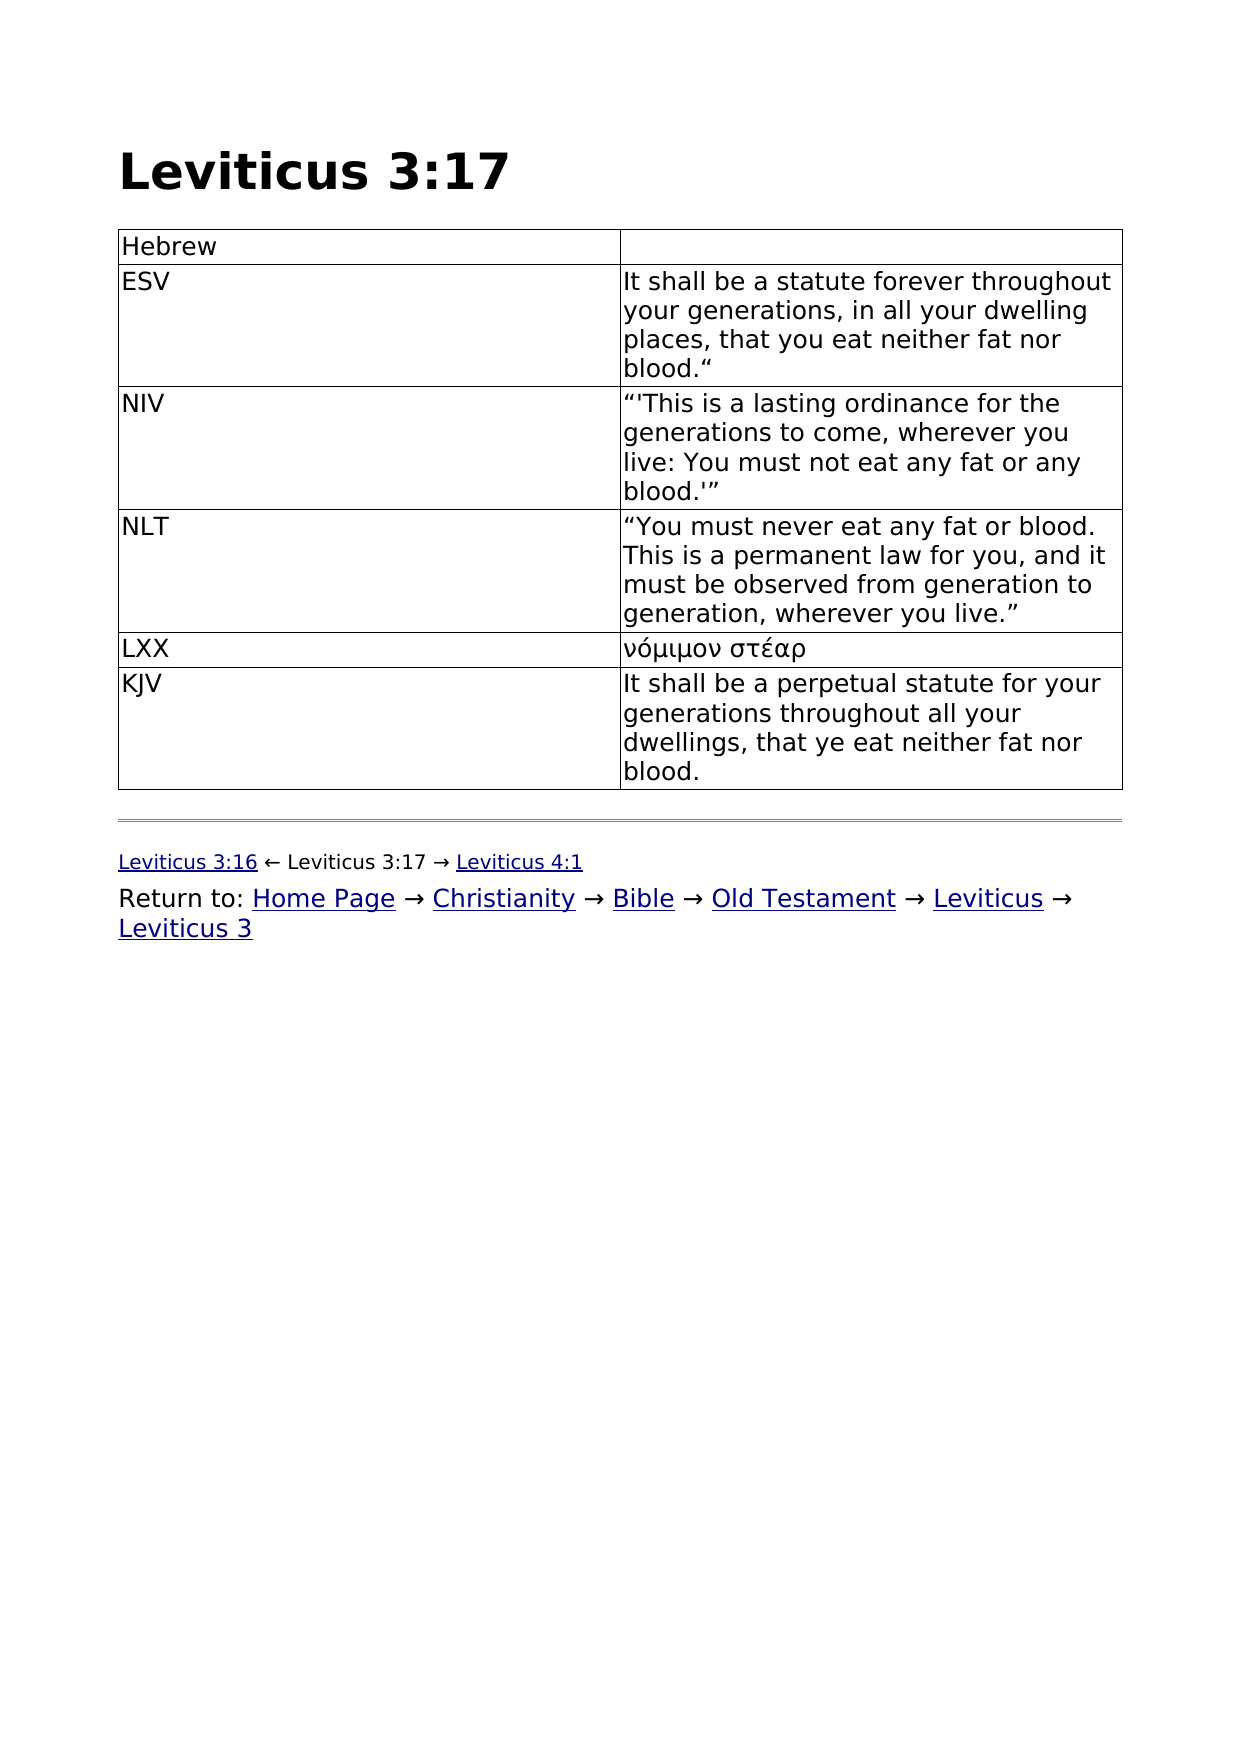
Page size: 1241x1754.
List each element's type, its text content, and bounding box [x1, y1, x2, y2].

table_cell LXX [119, 633, 620, 667]
text Leviticus 3:16 ← Leviticus 3:17 → Leviticus 4:1 [118, 851, 1122, 884]
table_cell It shall be a statute forever throughout your generations, in all your dwelling places, that you eat neither fat nor blood.“ [621, 265, 1122, 386]
table_cell NLT [119, 510, 620, 632]
subtitle Leviticus 3:17 [118, 143, 1122, 201]
table_cell “'This is a lasting ordinance for the generations to come, wherever you live: You must not eat any fat or any blood.'” [621, 387, 1122, 509]
table_cell νόμιμον στέαρ [621, 633, 1122, 667]
table_header Hebrew [119, 230, 620, 264]
table_cell KJV [119, 668, 620, 789]
table_cell “You must never eat any fat or blood. This is a permanent law for you, and it must be observed from generation to generation, wherever you live.” [621, 510, 1122, 632]
table_cell ESV [119, 265, 620, 386]
text Return to: Home Page → Christianity → Bible → Old Testament → Leviticus → Leviticus 3 [118, 884, 1122, 943]
table_cell It shall be a perpetual statute for your generations throughout all your dwellings, that ye eat neither fat nor blood. [621, 668, 1122, 789]
table_cell NIV [119, 387, 620, 509]
table_header [621, 230, 1122, 264]
